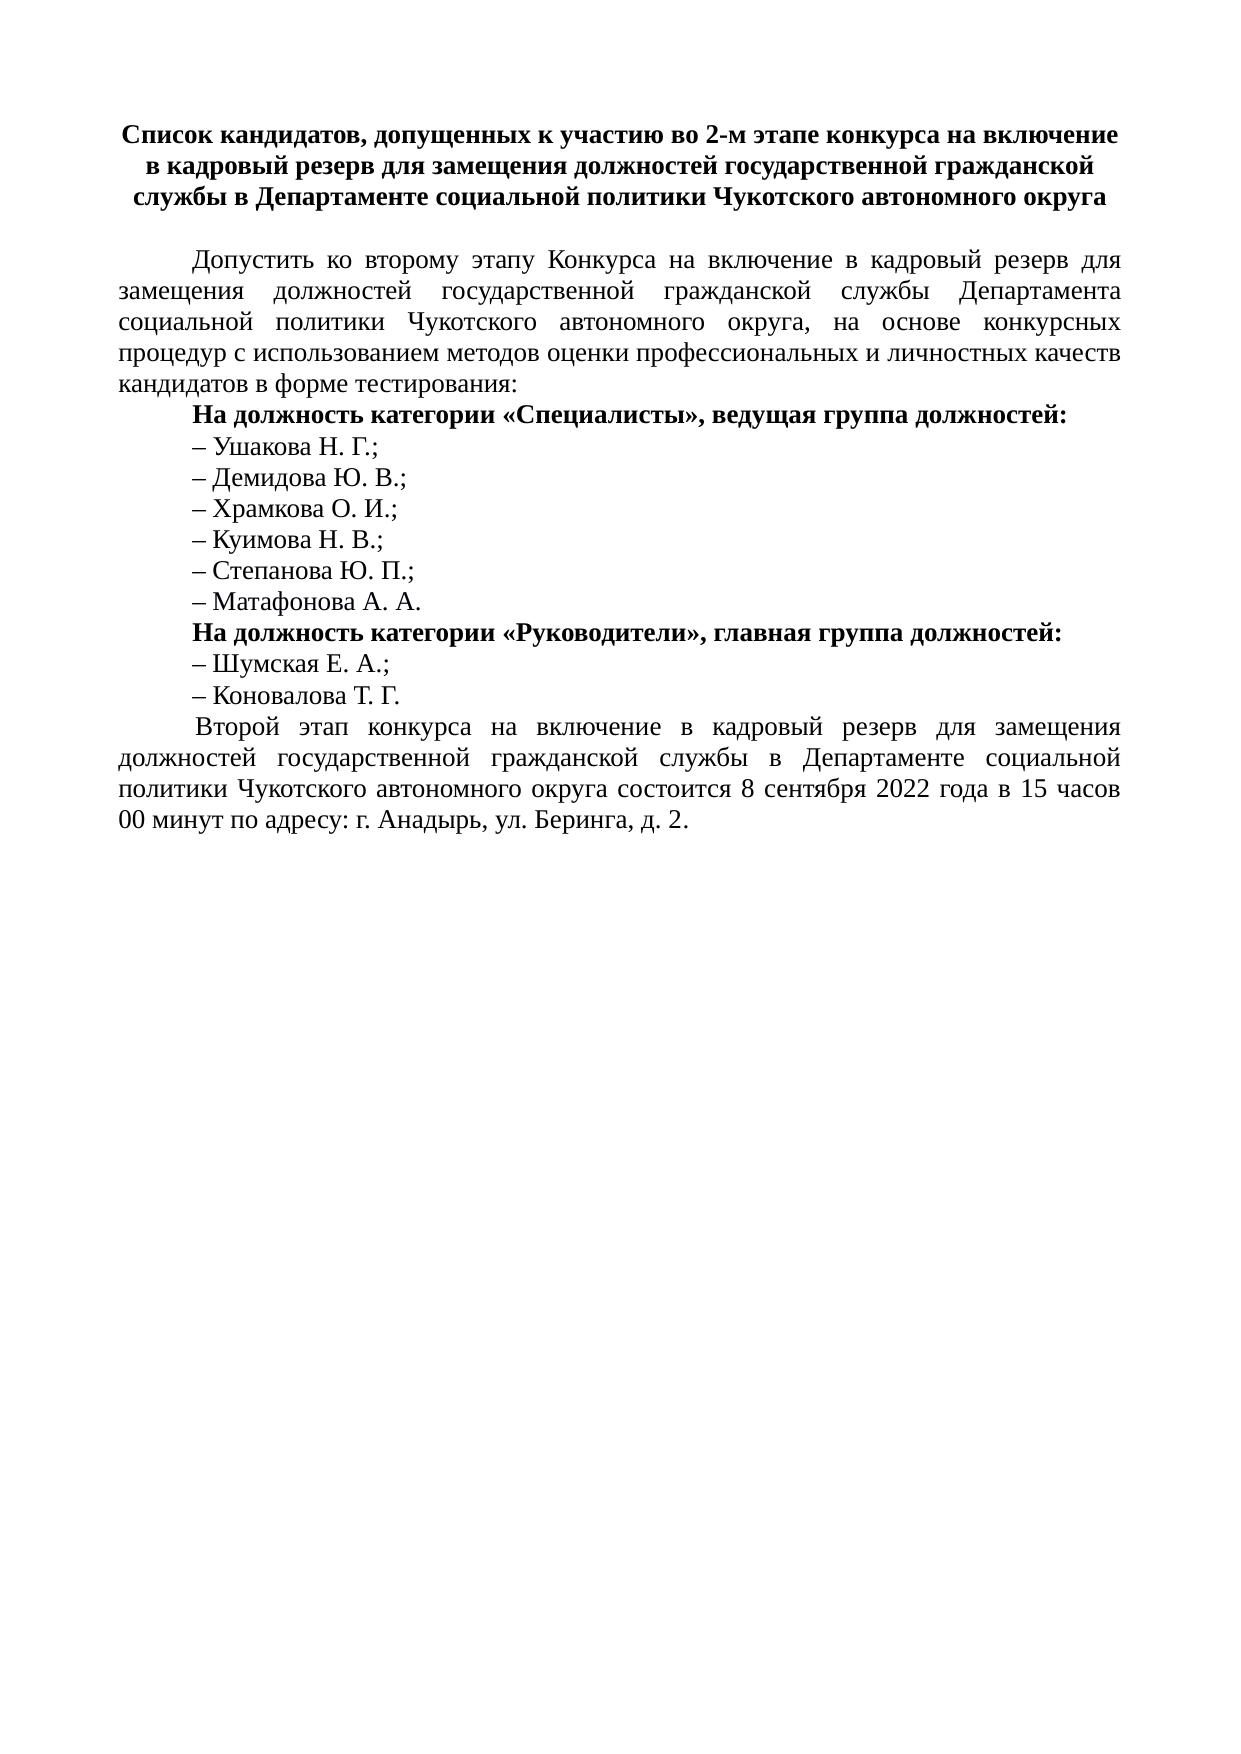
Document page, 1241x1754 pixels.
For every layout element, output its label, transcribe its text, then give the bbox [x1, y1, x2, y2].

text На должность категории «Специалисты», ведущая группа должностей: [118, 398, 1122, 429]
text – Ушакова Н. Г.; [118, 429, 1122, 461]
text Список кандидатов, допущенных к участию во 2-м этапе конкурса на включение в кадровый резерв для замещения должностей государственной гражданской службы в Департаменте социальной политики Чукотского автономного округа [118, 118, 1122, 212]
text На должность категории «Руководители», главная группа должностей: [118, 616, 1122, 648]
text – Степанова Ю. П.; [118, 554, 1122, 585]
text – Коновалова Т. Г. [118, 679, 1122, 710]
text – Шумская Е. А.; [118, 648, 1122, 679]
text Второй этап конкурса на включение в кадровый резерв для замещения должностей государственной гражданской службы в Департаменте социальной политики Чукотского автономного округа состоится 8 сентября 2022 года в 15 часов 00 минут по адресу: г. Анадырь, ул. Беринга, д. 2. [118, 710, 1122, 834]
text Допустить ко второму этапу Конкурса на включение в кадровый резерв для замещения должностей государственной гражданской службы Департамента социальной политики Чукотского автономного округа, на основе конкурсных процедур с использованием методов оценки профессиональных и личностных качеств кандидатов в форме тестирования: [118, 243, 1122, 398]
text – Храмкова О. И.; [118, 492, 1122, 523]
text – Демидова Ю. В.; [118, 461, 1122, 492]
text – Матафонова А. А. [118, 585, 1122, 616]
text – Куимова Н. В.; [118, 523, 1122, 554]
